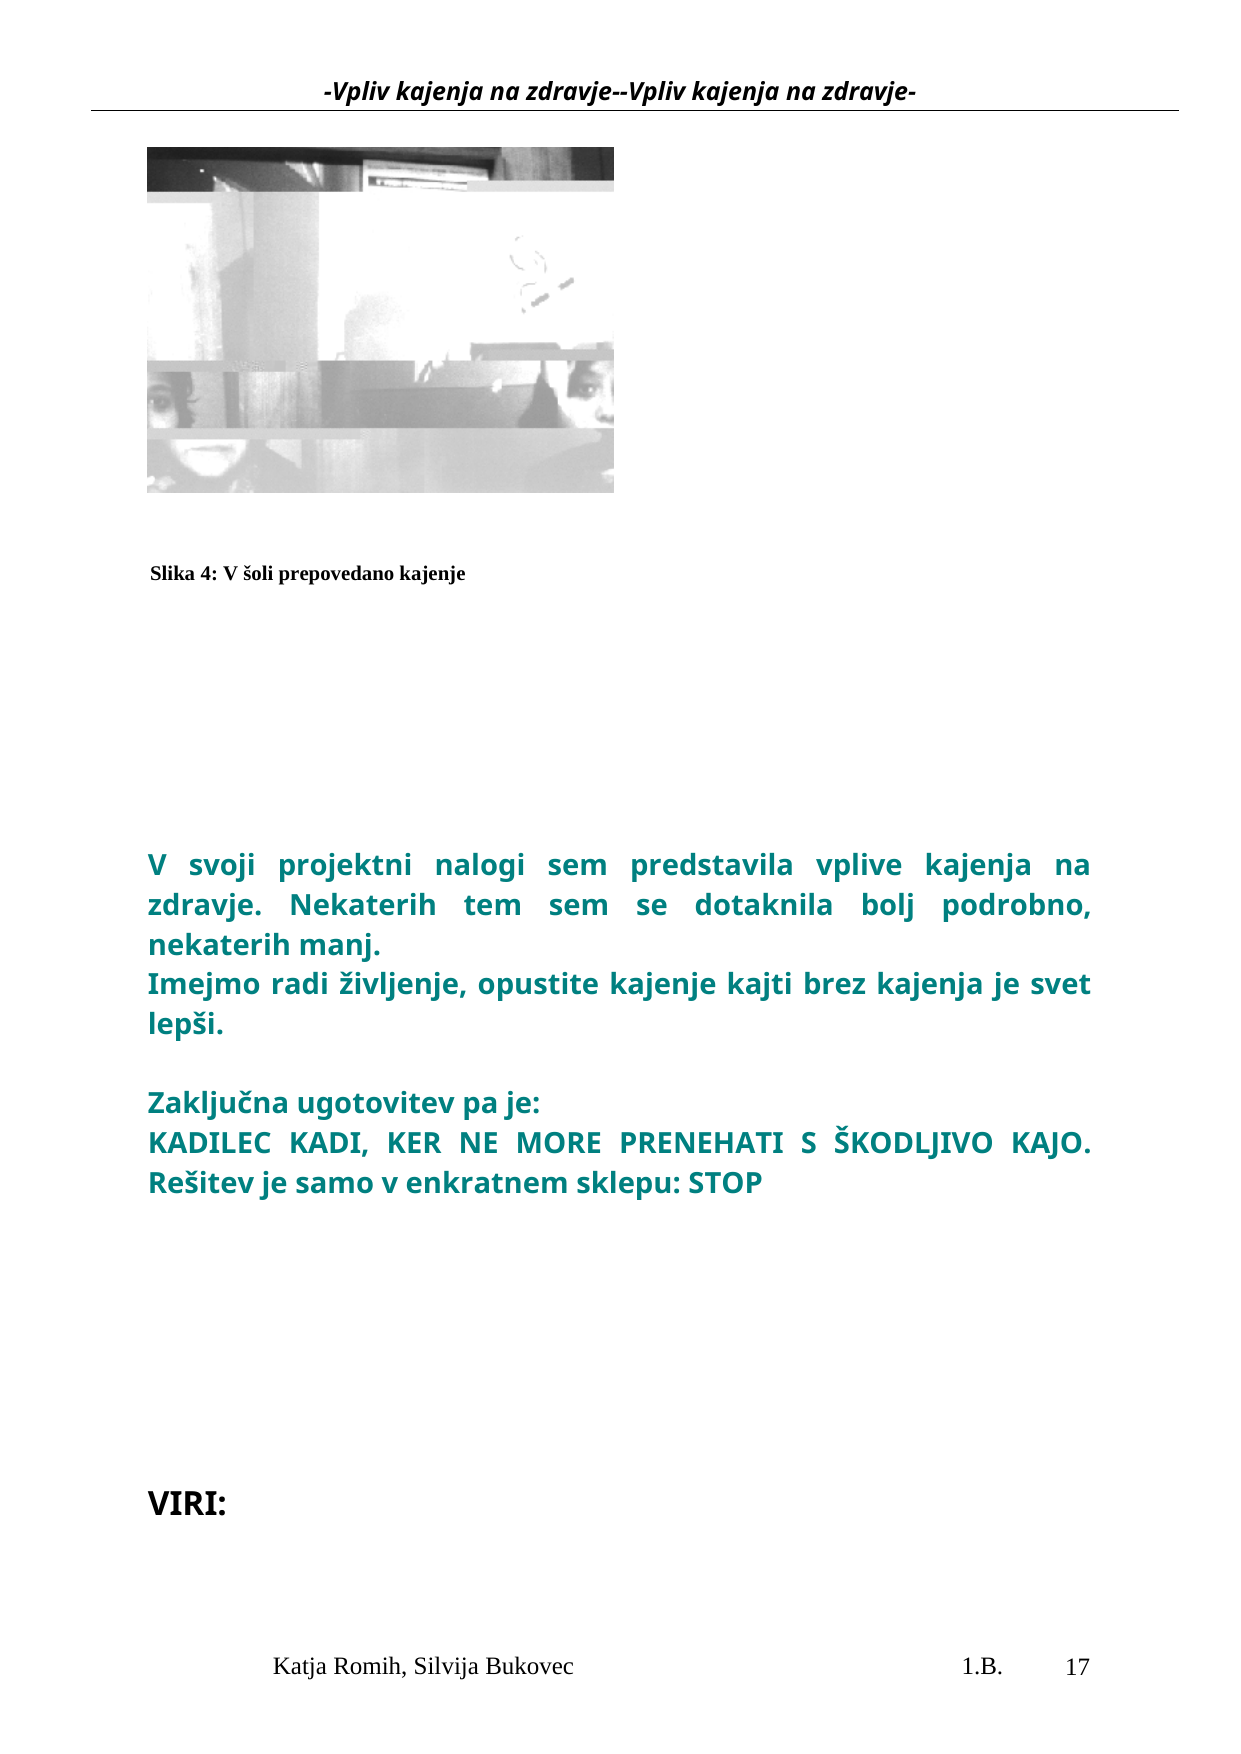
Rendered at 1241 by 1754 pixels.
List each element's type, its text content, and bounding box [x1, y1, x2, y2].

text VIRI: [148, 1479, 1093, 1525]
text KADILEC KADI, KER NE MORE PRENEHATI S ŠKODLJIVO KAJO. Rešitev je samo v enkratnem sklepu: STOP [148, 1122, 1093, 1202]
text Slika 4: V šoli prepovedano kajenje [150, 561, 481, 585]
text Imejmo radi življenje, opustite kajenje kajti brez kajenja je svet lepši. [148, 964, 1093, 1043]
text Zaključna ugotovitev pa je: [148, 1083, 1093, 1122]
picture [147, 147, 614, 493]
text V svoji projektni nalogi sem predstavila vplive kajenja na zdravje. Nekaterih tem sem se dotaknila bolj podrobno, nekaterih manj. [148, 844, 1093, 964]
